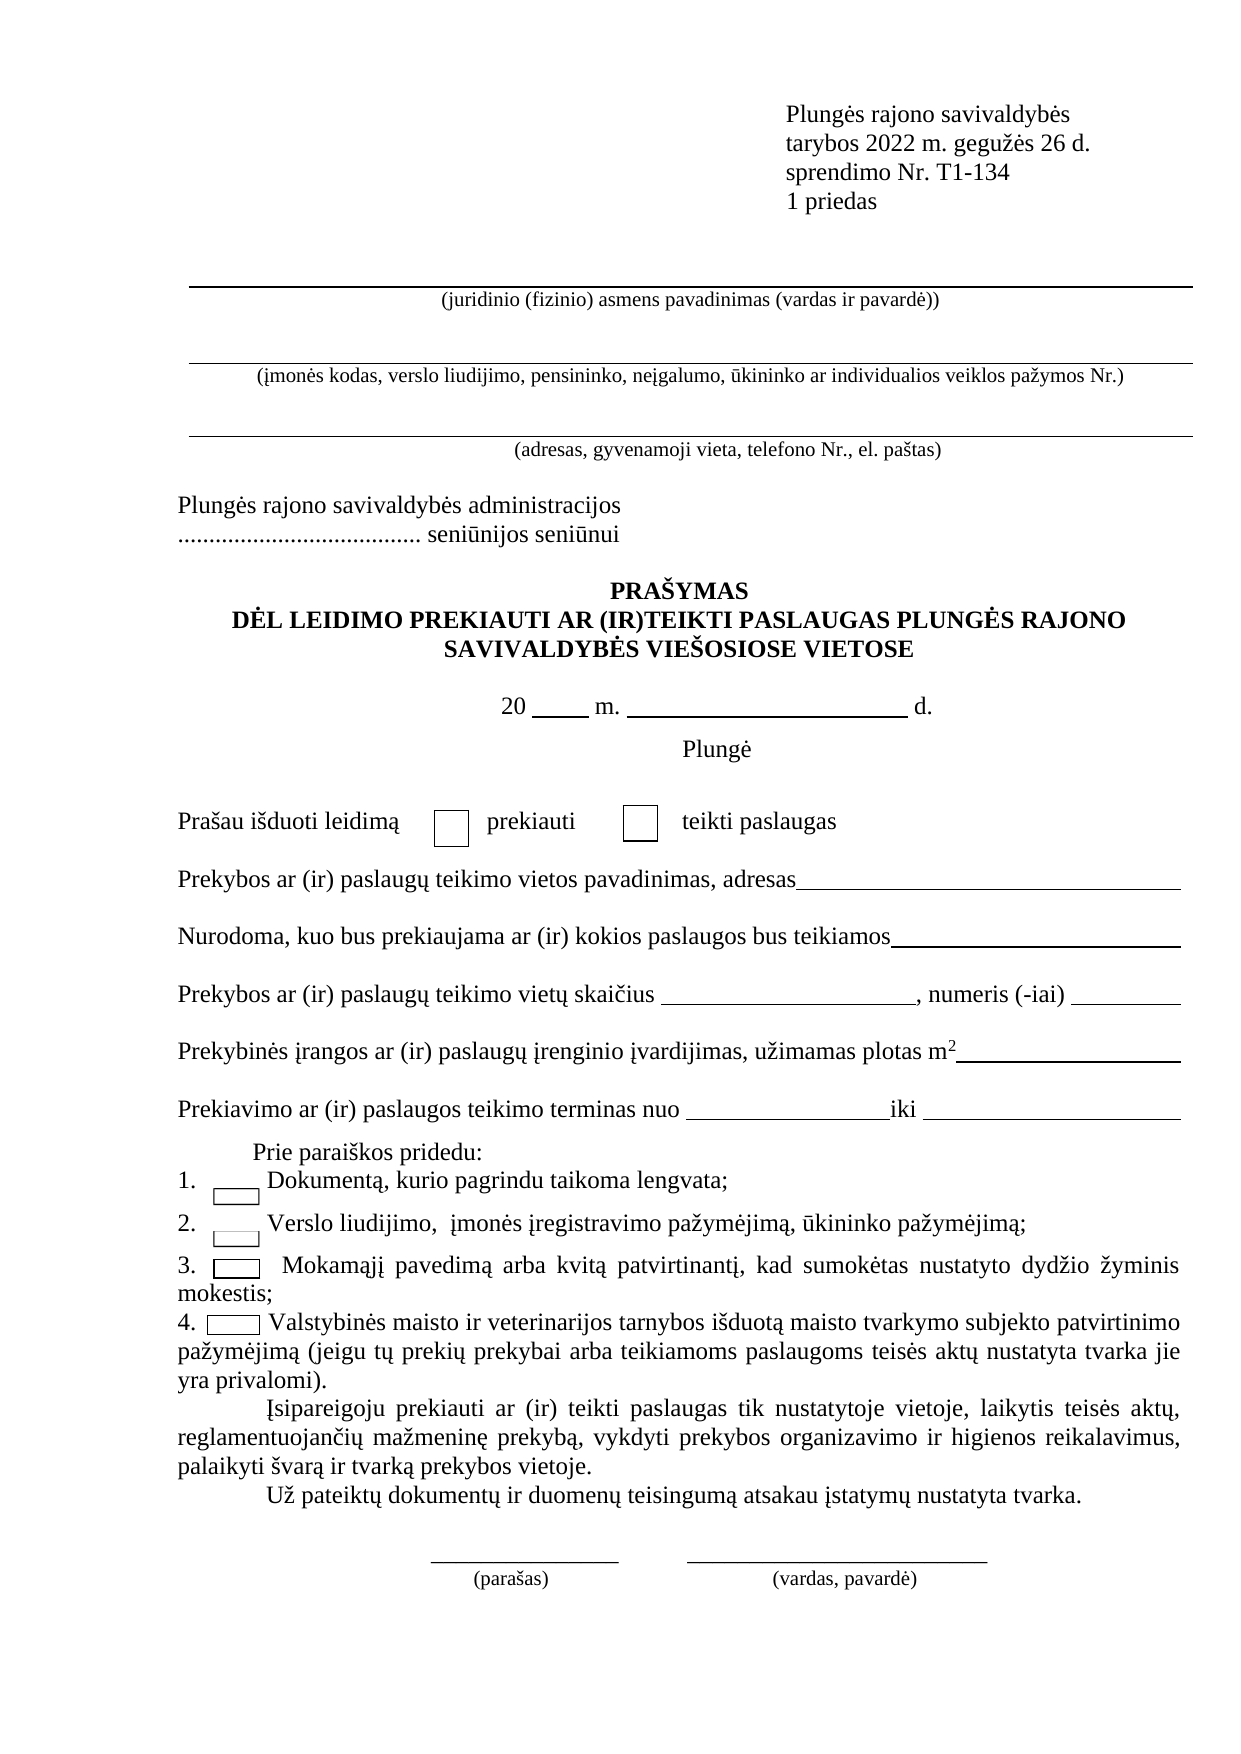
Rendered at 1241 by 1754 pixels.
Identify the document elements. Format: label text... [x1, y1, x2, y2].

text 2. Verslo liudijimo, įmonės įregistravimo pažymėjimą, ūkininko pažymėjimą; [177, 1208, 1181, 1250]
table_cell (juridinio (fizinio) asmens pavadinimas (vardas ir pavardė)) [189, 288, 1192, 311]
text Įsipareigoju prekiauti ar (ir) teikti paslaugas tik nustatytoje vietoje, laikytis teisės aktų, reglamentuojančių mažmeninę prekybą, vykdyti prekybos organizavimo ir higienos reikalavimus, palaikyti švarą ir tvarką prekybos vietoje. [177, 1393, 1181, 1480]
text Nurodoma, kuo bus prekiaujama ar (ir) kokios paslaugos bus teikiamos [177, 921, 1181, 950]
text Už pateiktų dokumentų ir duomenų teisingumą atsakau įstatymų nustatyta tvarka. [177, 1480, 1181, 1508]
table_header [189, 243, 1192, 286]
table_cell [189, 311, 1192, 362]
text Prekybos ar (ir) paslaugų teikimo vietos pavadinimas, adresas [177, 864, 1181, 892]
text tarybos 2022 m. gegužės 26 d. [709, 128, 1181, 157]
text DĖL LEIDIMO PREKIAUTI AR (IR)TEIKTI PASLAUGAS PLUNGĖS RAJONO SAVIVALDYBĖS VIEŠOSIOSE VIETOSE [177, 605, 1181, 662]
text sprendimo Nr. T1-134 [709, 157, 1181, 186]
text 1. Dokumentą, kurio pagrindu taikoma lengvata; [177, 1166, 1181, 1208]
text Prekybinės įrangos ar (ir) paslaugų įrenginio įvardijimas, užimamas plotas m2 [177, 1036, 1181, 1065]
text PRAŠYMAS [177, 576, 1181, 605]
table_cell [189, 388, 1192, 436]
text Plungės rajono savivaldybės administracijos [177, 490, 1181, 519]
text 1 priedas [709, 186, 1181, 214]
text 4. Valstybinės maisto ir veterinarijos tarnybos išduotą maisto tvarkymo subjekto patvirtinimo pažymėjimą (jeigu tų prekių prekybai arba teikiamoms paslaugoms teisės aktų nustatyta tvarka jie yra privalomi). [177, 1307, 1181, 1393]
table_cell (adresas, gyvenamoji vieta, telefono Nr., el. paštas) [189, 437, 1192, 461]
text Prekiavimo ar (ir) paslaugos teikimo terminas nuo iki [177, 1094, 1181, 1122]
text (parašas) (vardas, pavardė) [177, 1566, 1181, 1590]
text Prekybos ar (ir) paslaugų teikimo vietų skaičius , numeris (-iai) [177, 979, 1181, 1007]
text 20 m. d. [177, 691, 1181, 720]
text _______________ ________________________ [177, 1537, 1181, 1566]
text 3. Mokamąjį pavedimą arba kvitą patvirtinantį, kad sumokėtas nustatyto dydžio žyminis mokestis; [177, 1250, 1181, 1307]
text Plungė [177, 734, 1181, 763]
text [435, 811, 468, 846]
text teikti paslaugas [658, 806, 1181, 835]
text Prašau išduoti leidimą prekiauti [177, 806, 623, 835]
table_cell (įmonės kodas, verslo liudijimo, pensininko, neįgalumo, ūkininko ar individualios veiklos pažymos Nr.) [189, 364, 1192, 387]
text ....................................... seniūnijos seniūnui [177, 519, 1181, 547]
text Prie paraiškos pridedu: [177, 1137, 1181, 1166]
text Plungės rajono savivaldybės [709, 99, 1181, 128]
